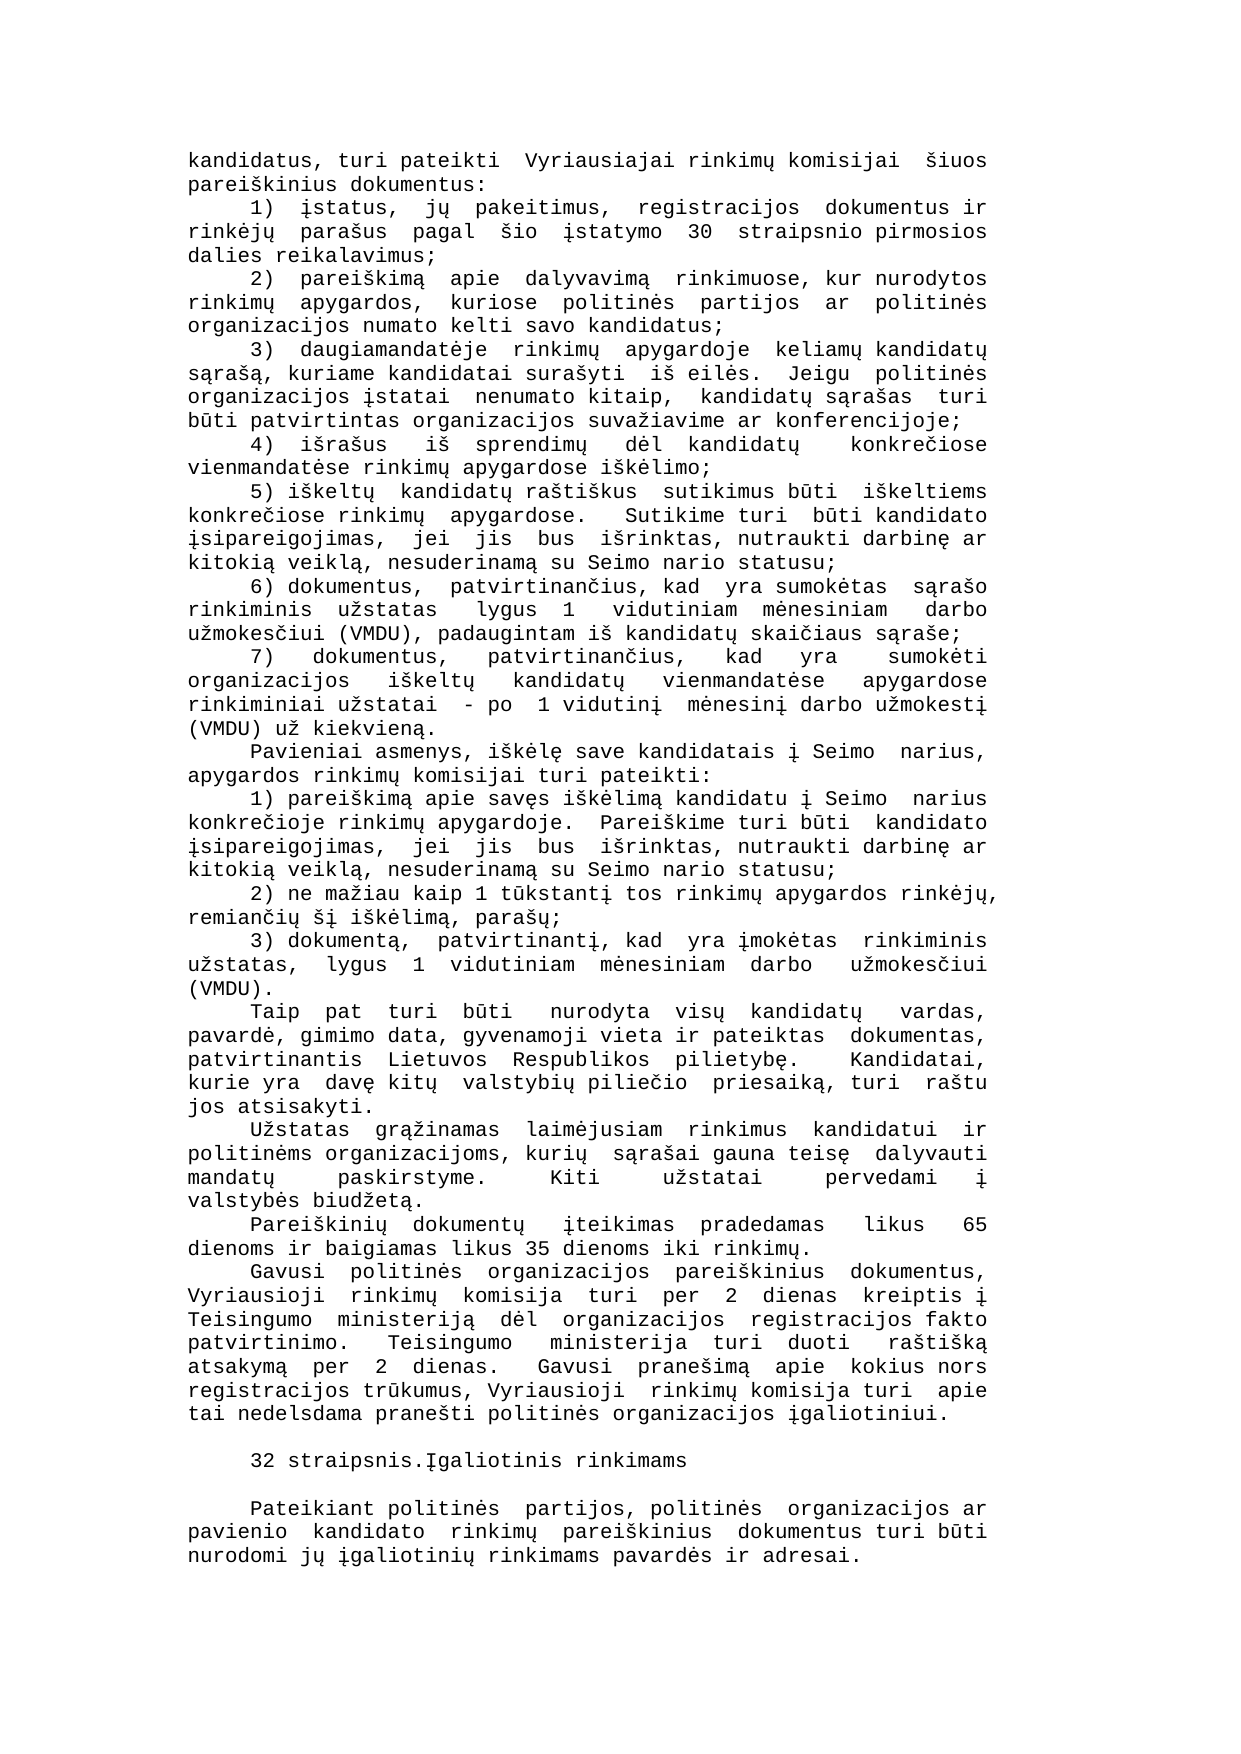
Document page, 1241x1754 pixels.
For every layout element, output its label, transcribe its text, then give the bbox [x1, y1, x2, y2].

text užmokesčiui (VMDU), padaugintam iš kandidatų skaičiaus sąraše; [187, 623, 1053, 647]
text 3) daugiamandatėje rinkimų apygardoje keliamų kandidatų [187, 339, 1053, 363]
text Taip pat turi būti nurodyta visų kandidatų vardas, [187, 1001, 1053, 1025]
text Pareiškinių dokumentų įteikimas pradedamas likus 65 [187, 1214, 1053, 1238]
text registracijos trūkumus, Vyriausioji rinkimų komisija turi apie [187, 1379, 1053, 1403]
text organizacijos iškeltų kandidatų vienmandatėse apygardose [187, 670, 1053, 694]
text politinėms organizacijoms, kurių sąrašai gauna teisę dalyvauti [187, 1143, 1053, 1167]
text apygardos rinkimų komisijai turi pateikti: [187, 765, 1053, 788]
text nurodomi jų įgaliotinių rinkimams pavardės ir adresai. [187, 1545, 1053, 1569]
text Pavieniai asmenys, iškėlę save kandidatais į Seimo narius, [187, 741, 1053, 765]
text 4) išrašus iš sprendimų dėl kandidatų konkrečiose [187, 434, 1053, 457]
text pareiškinius dokumentus: [187, 174, 1053, 197]
text rinkimų apygardos, kuriose politinės partijos ar politinės [187, 292, 1053, 316]
text patvirtinantis Lietuvos Respublikos pilietybę. Kandidatai, [187, 1048, 1053, 1072]
text konkrečioje rinkimų apygardoje. Pareiškime turi būti kandidato [187, 812, 1053, 836]
text kurie yra davę kitų valstybių piliečio priesaiką, turi raštu [187, 1072, 1053, 1096]
text atsakymą per 2 dienas. Gavusi pranešimą apie kokius nors [187, 1356, 1053, 1379]
text valstybės biudžetą. [187, 1190, 1053, 1214]
text įsipareigojimas, jei jis bus išrinktas, nutraukti darbinę ar [187, 836, 1053, 859]
text konkrečiose rinkimų apygardose. Sutikime turi būti kandidato [187, 505, 1053, 528]
text Vyriausioji rinkimų komisija turi per 2 dienas kreiptis į [187, 1285, 1053, 1309]
text 1) pareiškimą apie savęs iškėlimą kandidatu į Seimo narius [187, 788, 1053, 812]
text kitokią veiklą, nesuderinamą su Seimo nario statusu; [187, 552, 1053, 576]
text pavienio kandidato rinkimų pareiškinius dokumentus turi būti [187, 1521, 1053, 1545]
text Teisingumo ministeriją dėl organizacijos registracijos fakto [187, 1309, 1053, 1332]
text 2) pareiškimą apie dalyvavimą rinkimuose, kur nurodytos [187, 268, 1053, 292]
text (VMDU). [187, 978, 1053, 1001]
text 2) ne mažiau kaip 1 tūkstantį tos rinkimų apygardos rinkėjų, [187, 883, 1053, 907]
text patvirtinimo. Teisingumo ministerija turi duoti raštišką [187, 1332, 1053, 1356]
text Pateikiant politinės partijos, politinės organizacijos ar [187, 1498, 1053, 1521]
text dalies reikalavimus; [187, 244, 1053, 268]
text kandidatus, turi pateikti Vyriausiajai rinkimų komisijai šiuos [187, 150, 1053, 174]
text dienoms ir baigiamas likus 35 dienoms iki rinkimų. [187, 1238, 1053, 1261]
text įsipareigojimas, jei jis bus išrinktas, nutraukti darbinę ar [187, 528, 1053, 552]
text organizacijos numato kelti savo kandidatus; [187, 316, 1053, 339]
text organizacijos įstatai nenumato kitaip, kandidatų sąrašas turi [187, 386, 1053, 410]
text Gavusi politinės organizacijos pareiškinius dokumentus, [187, 1261, 1053, 1285]
text tai nedelsdama pranešti politinės organizacijos įgaliotiniui. [187, 1403, 1053, 1427]
text 7) dokumentus, patvirtinančius, kad yra sumokėti [187, 647, 1053, 670]
text užstatas, lygus 1 vidutiniam mėnesiniam darbo užmokesčiui [187, 954, 1053, 978]
text rinkiminiai užstatai - po 1 vidutinį mėnesinį darbo užmokestį [187, 694, 1053, 717]
text mandatų paskirstyme. Kiti užstatai pervedami į [187, 1167, 1053, 1190]
text remiančių šį iškėlimą, parašų; [187, 907, 1053, 930]
text 5) iškeltų kandidatų raštiškus sutikimus būti iškeltiems [187, 481, 1053, 505]
text Užstatas grąžinamas laimėjusiam rinkimus kandidatui ir [187, 1119, 1053, 1143]
text jos atsisakyti. [187, 1096, 1053, 1119]
text rinkiminis užstatas lygus 1 vidutiniam mėnesiniam darbo [187, 599, 1053, 623]
text būti patvirtintas organizacijos suvažiavime ar konferencijoje; [187, 410, 1053, 434]
text 1) įstatus, jų pakeitimus, registracijos dokumentus ir [187, 197, 1053, 221]
text pavardė, gimimo data, gyvenamoji vieta ir pateiktas dokumentas, [187, 1025, 1053, 1048]
text 32 straipsnis.Įgaliotinis rinkimams [187, 1451, 1053, 1474]
text rinkėjų parašus pagal šio įstatymo 30 straipsnio pirmosios [187, 221, 1053, 244]
text 3) dokumentą, patvirtinantį, kad yra įmokėtas rinkiminis [187, 930, 1053, 954]
text sąrašą, kuriame kandidatai surašyti iš eilės. Jeigu politinės [187, 363, 1053, 386]
text 6) dokumentus, patvirtinančius, kad yra sumokėtas sąrašo [187, 576, 1053, 599]
text vienmandatėse rinkimų apygardose iškėlimo; [187, 457, 1053, 481]
text (VMDU) už kiekvieną. [187, 717, 1053, 741]
text kitokią veiklą, nesuderinamą su Seimo nario statusu; [187, 859, 1053, 883]
